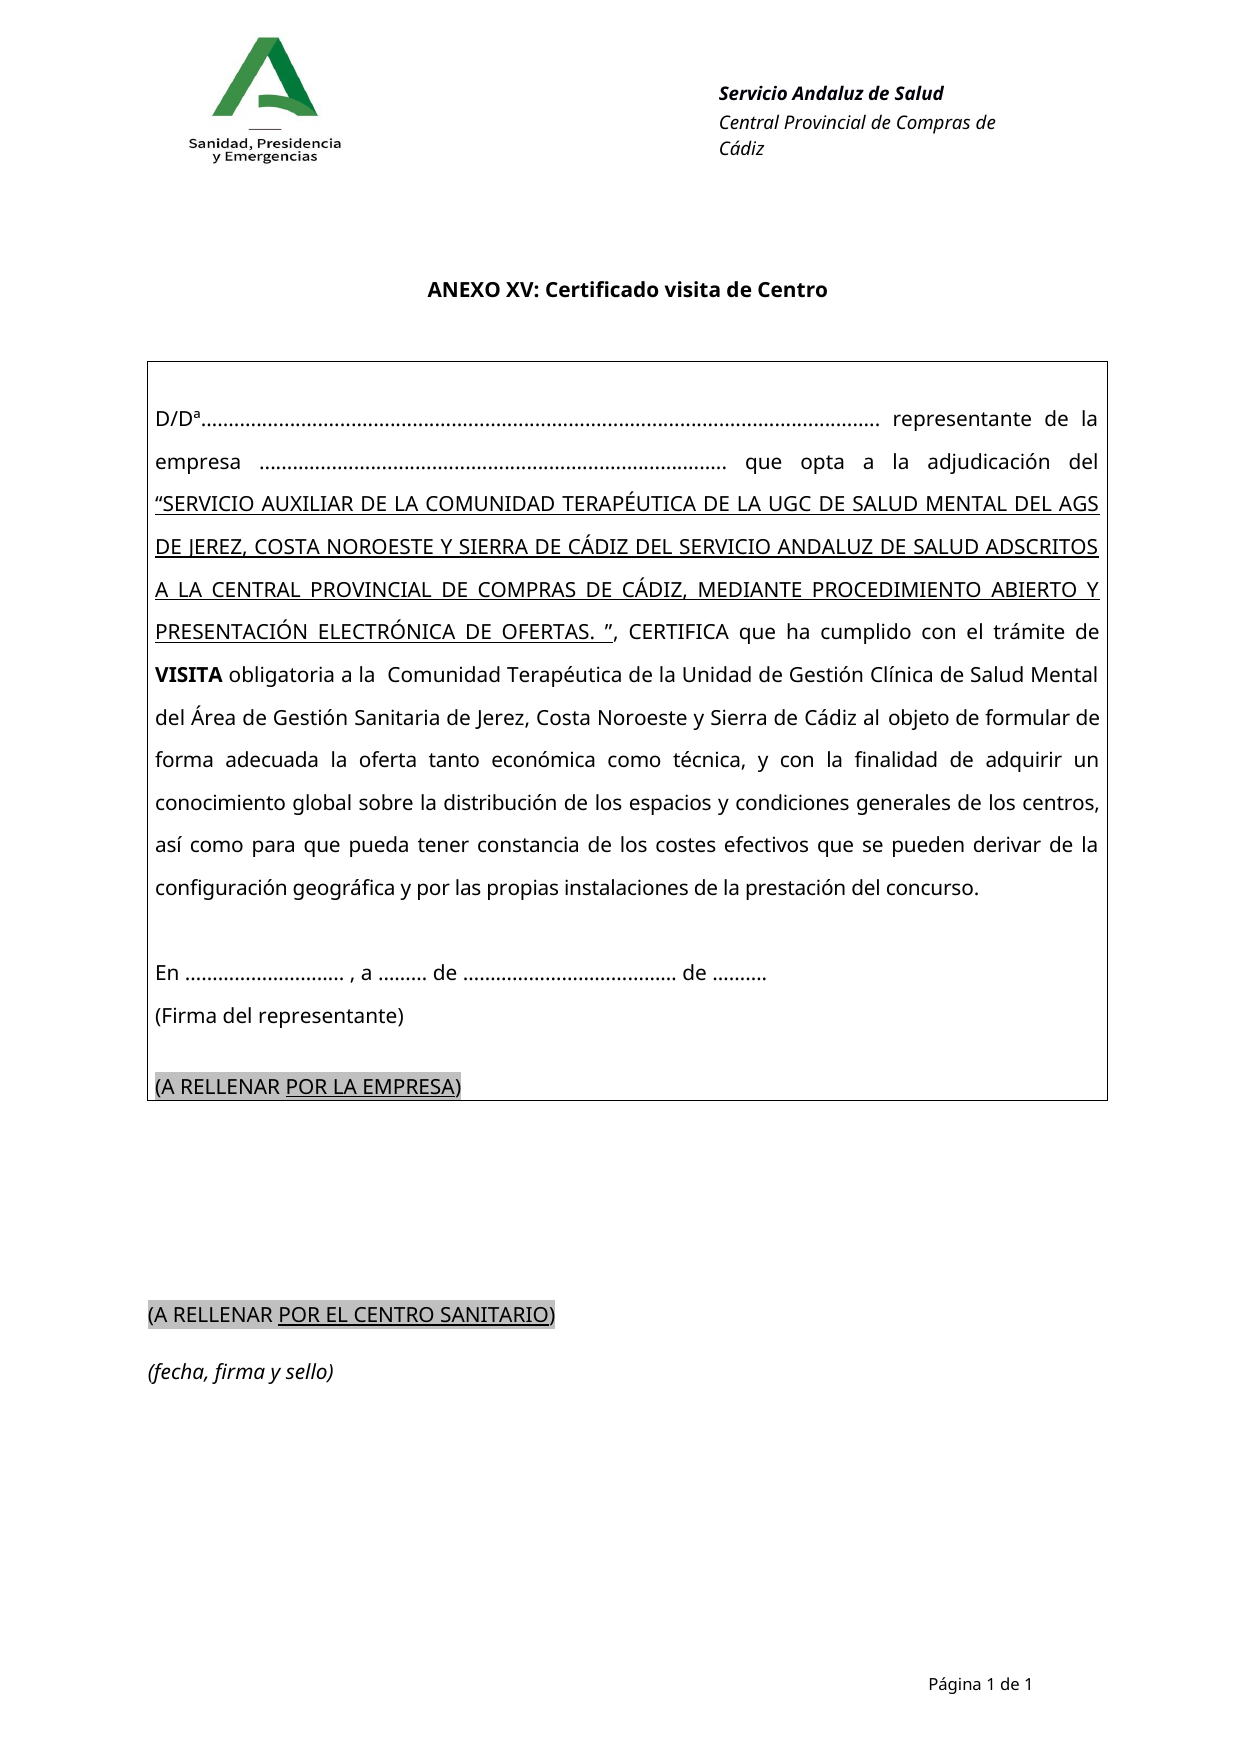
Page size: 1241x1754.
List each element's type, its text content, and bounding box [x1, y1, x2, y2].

table_header D/Dª…....................................................................................................................... representante de la empresa .................................................................................... que opta a la adjudicación del “SERVICIO AUXILIAR DE LA COMUNIDAD TERAPÉUTICA DE LA UGC DE SALUD MENTAL DEL AGS DE JEREZ, COSTA NOROESTE Y SIERRA DE CÁDIZ DEL SERVICIO ANDALUZ DE SALUD ADSCRITOS A LA CENTRAL PROVINCIAL DE COMPRAS DE CÁDIZ, MEDIANTE PROCEDIMIENTO ABIERTO Y PRESENTACIÓN ELECTRÓNICA DE OFERTAS. ”, CERTIFICA que ha cumplido con el trámite de VISITA obligatoria a la Comunidad Terapéutica de la Unidad de Gestión Clínica de Salud Mental del Área de Gestión Sanitaria de Jerez, Costa Noroeste y Sierra de Cádiz al objeto de formular de forma adecuada la oferta tanto económica como técnica, y con la finalidad de adquirir un conocimiento global sobre la distribución de los espacios y condiciones generales de los centros, así como para que pueda tener constancia de los costes efectivos que se pueden derivar de la configuración geográfica y por las propias instalaciones de la prestación del concurso. En ……………………….. , a ……… de ………………………………… de ………. (Firma del representante) (A RELLENAR POR LA EMPRESA) [148, 362, 1107, 1100]
text (fecha, firma y sello) [148, 1357, 1107, 1386]
text (A RELLENAR POR EL CENTRO SANITARIO) [148, 1300, 1107, 1329]
text ANEXO XV: Certificado visita de Centro [148, 275, 1107, 304]
picture [157, 23, 373, 174]
